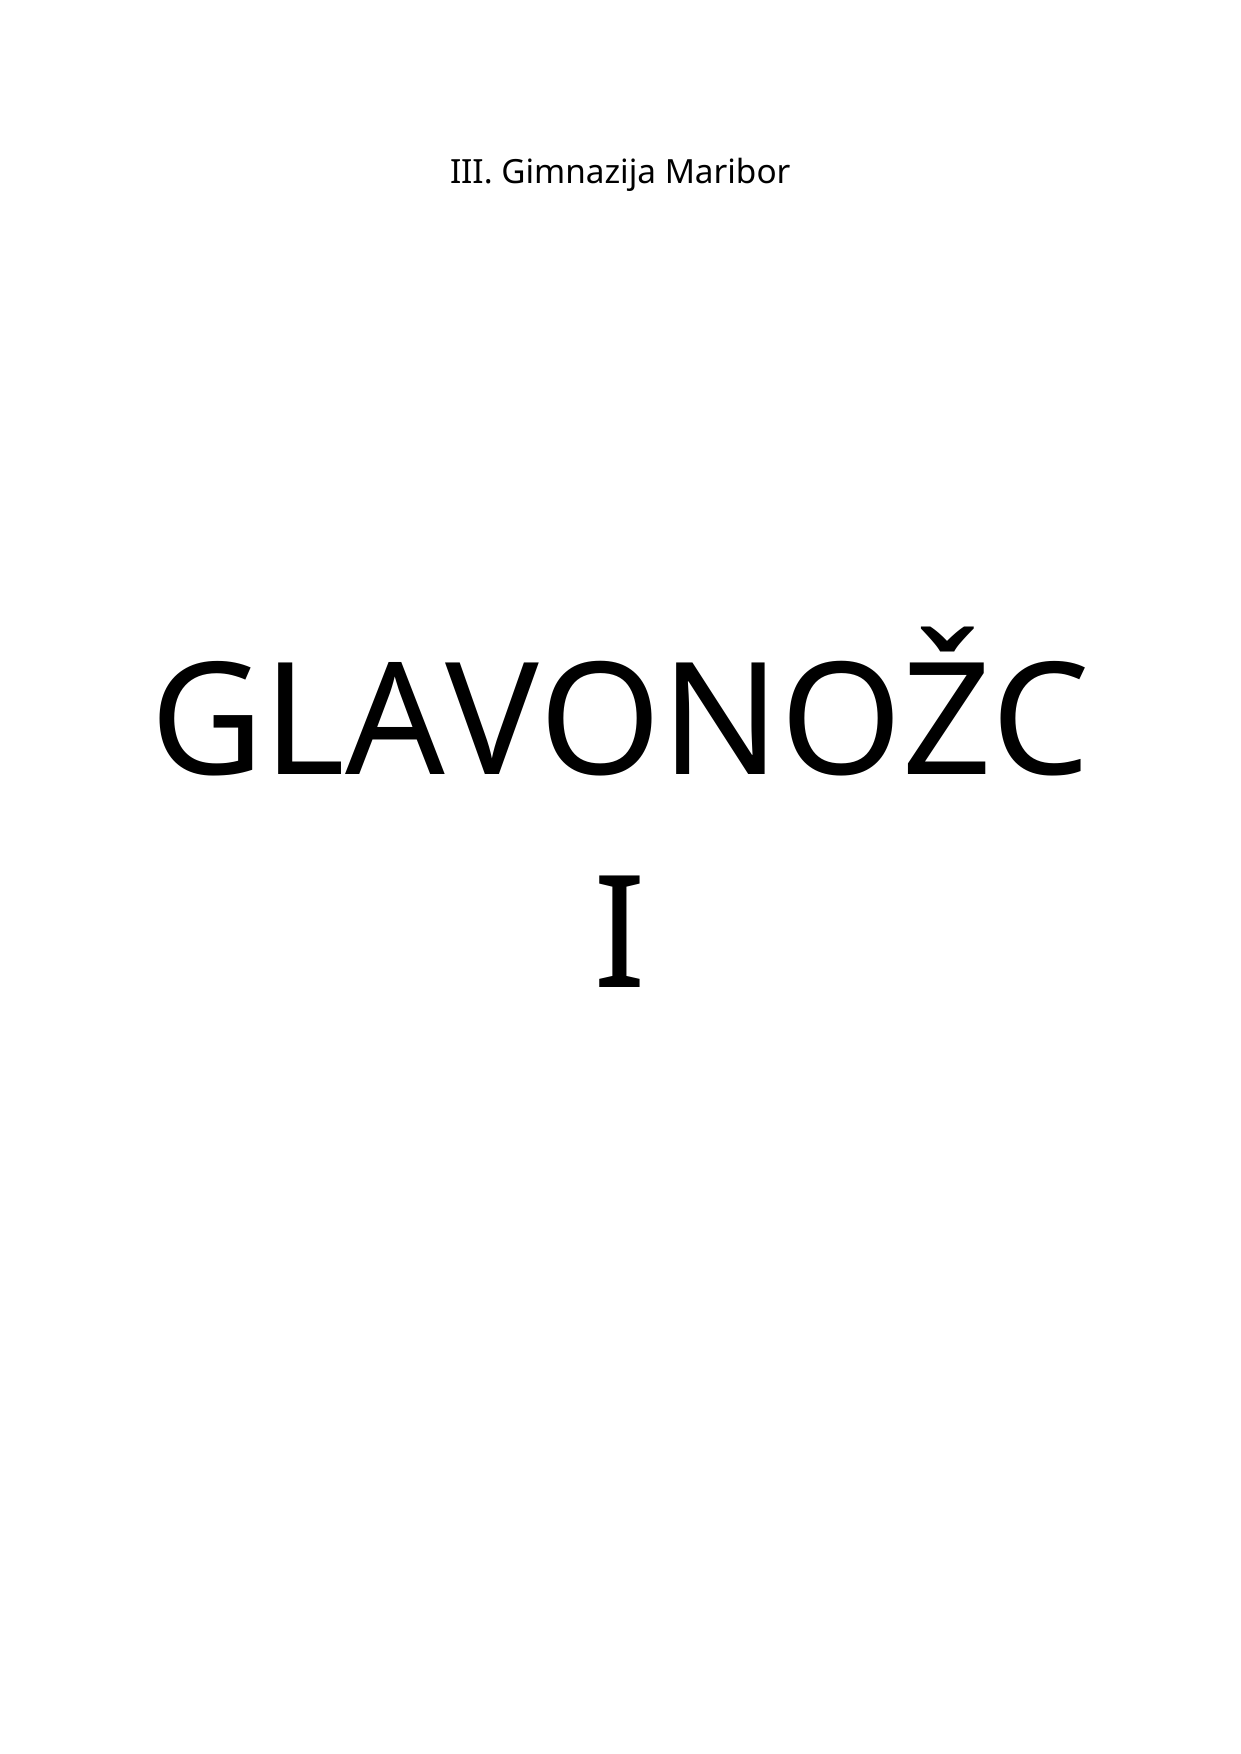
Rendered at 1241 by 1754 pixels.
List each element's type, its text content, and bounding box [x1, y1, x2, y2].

text GLAVONOŽCI [148, 607, 1093, 1033]
text III. Gimnazija Maribor [148, 148, 1093, 193]
